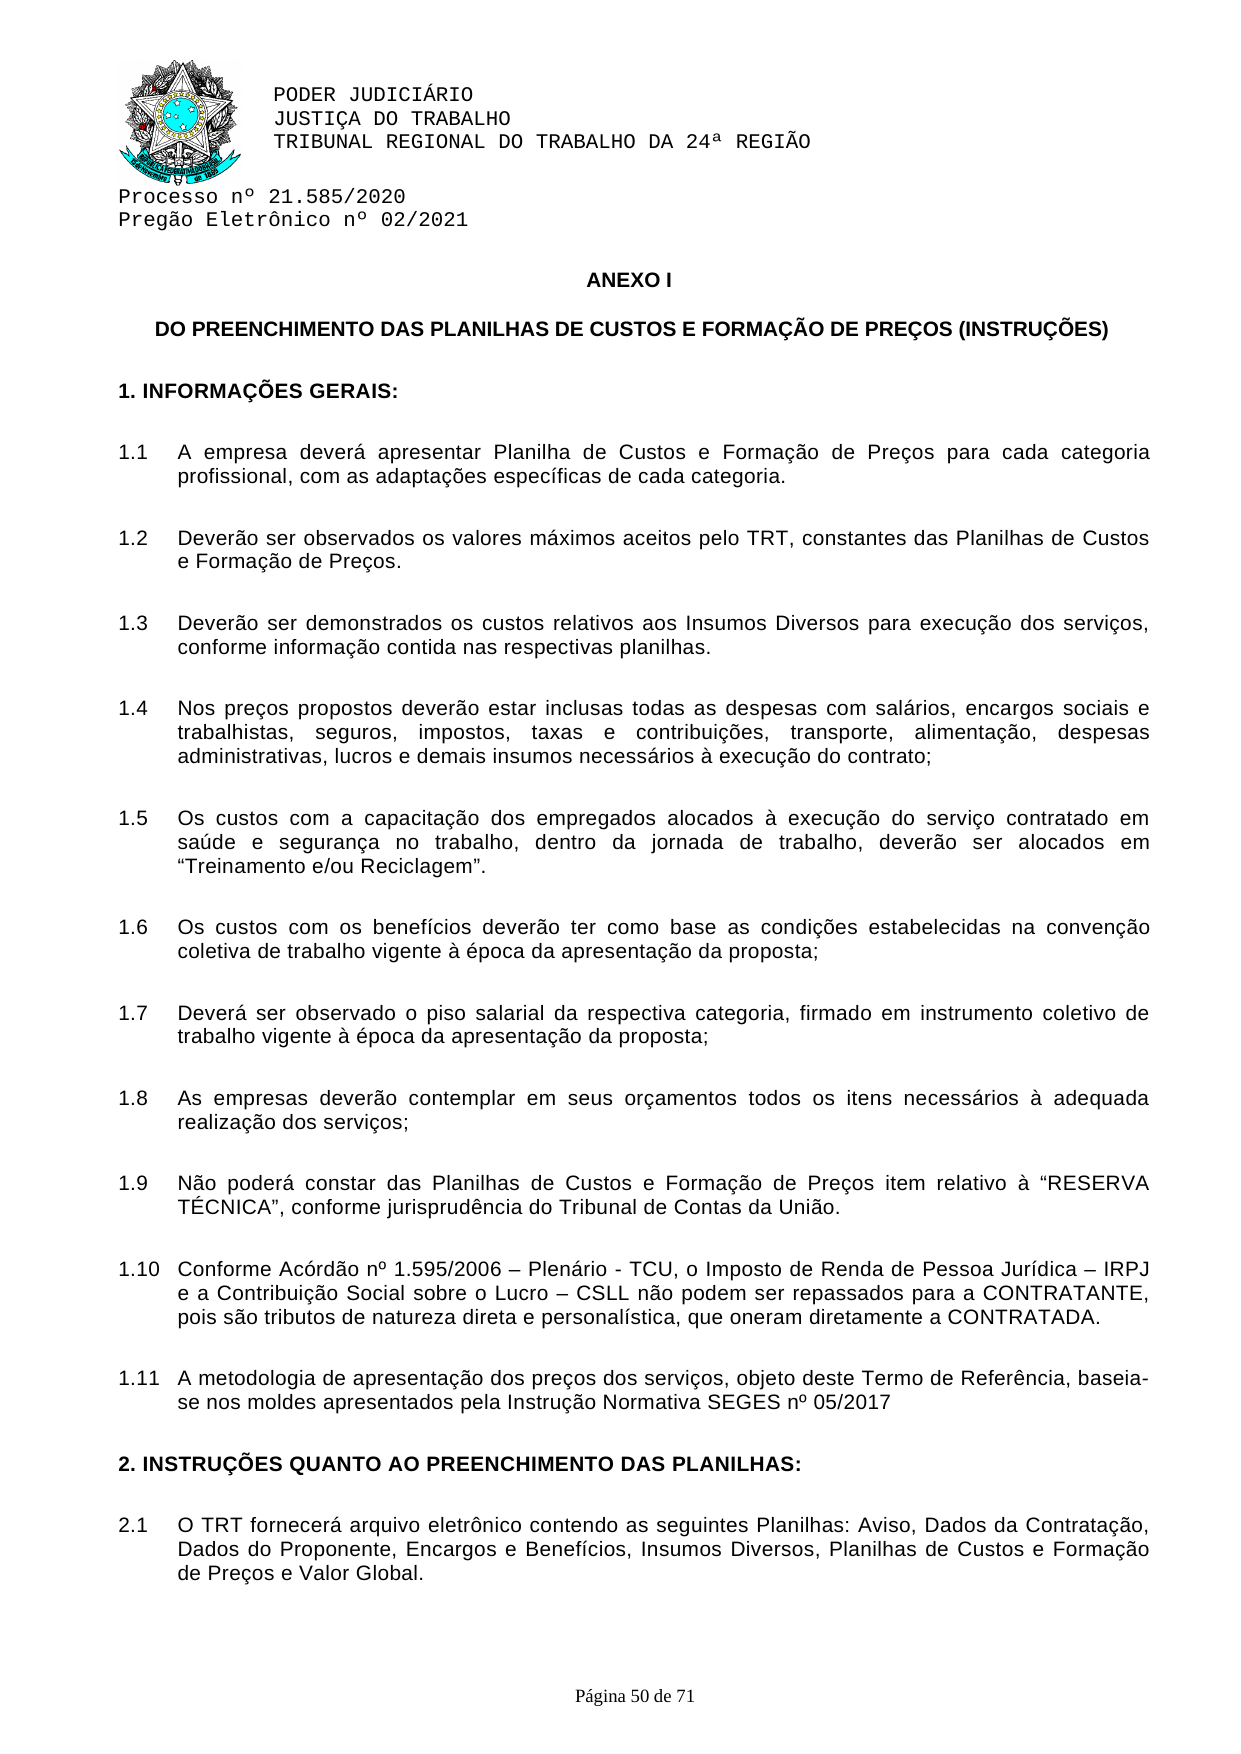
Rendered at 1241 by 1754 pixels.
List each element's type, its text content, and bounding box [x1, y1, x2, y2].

text 2. INSTRUÇÕES QUANTO AO PREENCHIMENTO DAS PLANILHAS: [118, 1451, 1152, 1475]
text 1.4 Nos preços propostos deverão estar inclusas todas as despesas com salários, encargos sociais e trabalhistas, seguros, impostos, taxas e contribuições, transporte, alimentação, despesas administrativas, lucros e demais insumos necessários à execução do contrato; [118, 696, 1152, 768]
text 1.8 As empresas deverão contemplar em seus orçamentos todos os itens necessários à adequada realização dos serviços; [118, 1086, 1152, 1134]
text 1. INFORMAÇÕES GERAIS: [118, 378, 1152, 402]
text 1.9 Não poderá constar das Planilhas de Custos e Formação de Preços item relativo à “RESERVA TÉCNICA”, conforme jurisprudência do Tribunal de Contas da União. [118, 1171, 1152, 1219]
text 1.2 Deverão ser observados os valores máximos aceitos pelo TRT, constantes das Planilhas de Custos e Formação de Preços. [118, 525, 1152, 573]
text 1.6 Os custos com os benefícios deverão ter como base as condições estabelecidas na convenção coletiva de trabalho vigente à época da apresentação da proposta; [118, 915, 1152, 963]
text 1.1 A empresa deverá apresentar Planilha de Custos e Formação de Preços para cada categoria profissional, com as adaptações específicas de cada categoria. [118, 440, 1152, 488]
text 2.1 O TRT fornecerá arquivo eletrônico contendo as seguintes Planilhas: Aviso, Dados da Contratação, Dados do Proponente, Encargos e Benefícios, Insumos Diversos, Planilhas de Custos e Formação de Preços e Valor Global. [118, 1513, 1152, 1585]
subtitle ANEXO I [118, 257, 1140, 292]
text 1.3 Deverão ser demonstrados os custos relativos aos Insumos Diversos para execução dos serviços, conforme informação contida nas respectivas planilhas. [118, 611, 1152, 659]
text 1.7 Deverá ser observado o piso salarial da respectiva categoria, firmado em instrumento coletivo de trabalho vigente à época da apresentação da proposta; [118, 1000, 1152, 1048]
subtitle DO PREENCHIMENTO DAS PLANILHAS DE CUSTOS E FORMAÇÃO DE PREÇOS (INSTRUÇÕES) [118, 317, 1140, 341]
text 1.11 A metodologia de apresentação dos preços dos serviços, objeto deste Termo de Referência, baseia-se nos moldes apresentados pela Instrução Normativa SEGES nº 05/2017 [118, 1366, 1152, 1414]
picture [118, 59, 243, 186]
text 1.10 Conforme Acórdão nº 1.595/2006 – Plenário - TCU, o Imposto de Renda de Pessoa Jurídica – IRPJ e a Contribuição Social sobre o Lucro – CSLL não podem ser repassados para a CONTRATANTE, pois são tributos de natureza direta e personalística, que oneram diretamente a CONTRATADA. [118, 1257, 1152, 1328]
text 1.5 Os custos com a capacitação dos empregados alocados à execução do serviço contratado em saúde e segurança no trabalho, dentro da jornada de trabalho, deverão ser alocados em “Treinamento e/ou Reciclagem”. [118, 806, 1152, 877]
